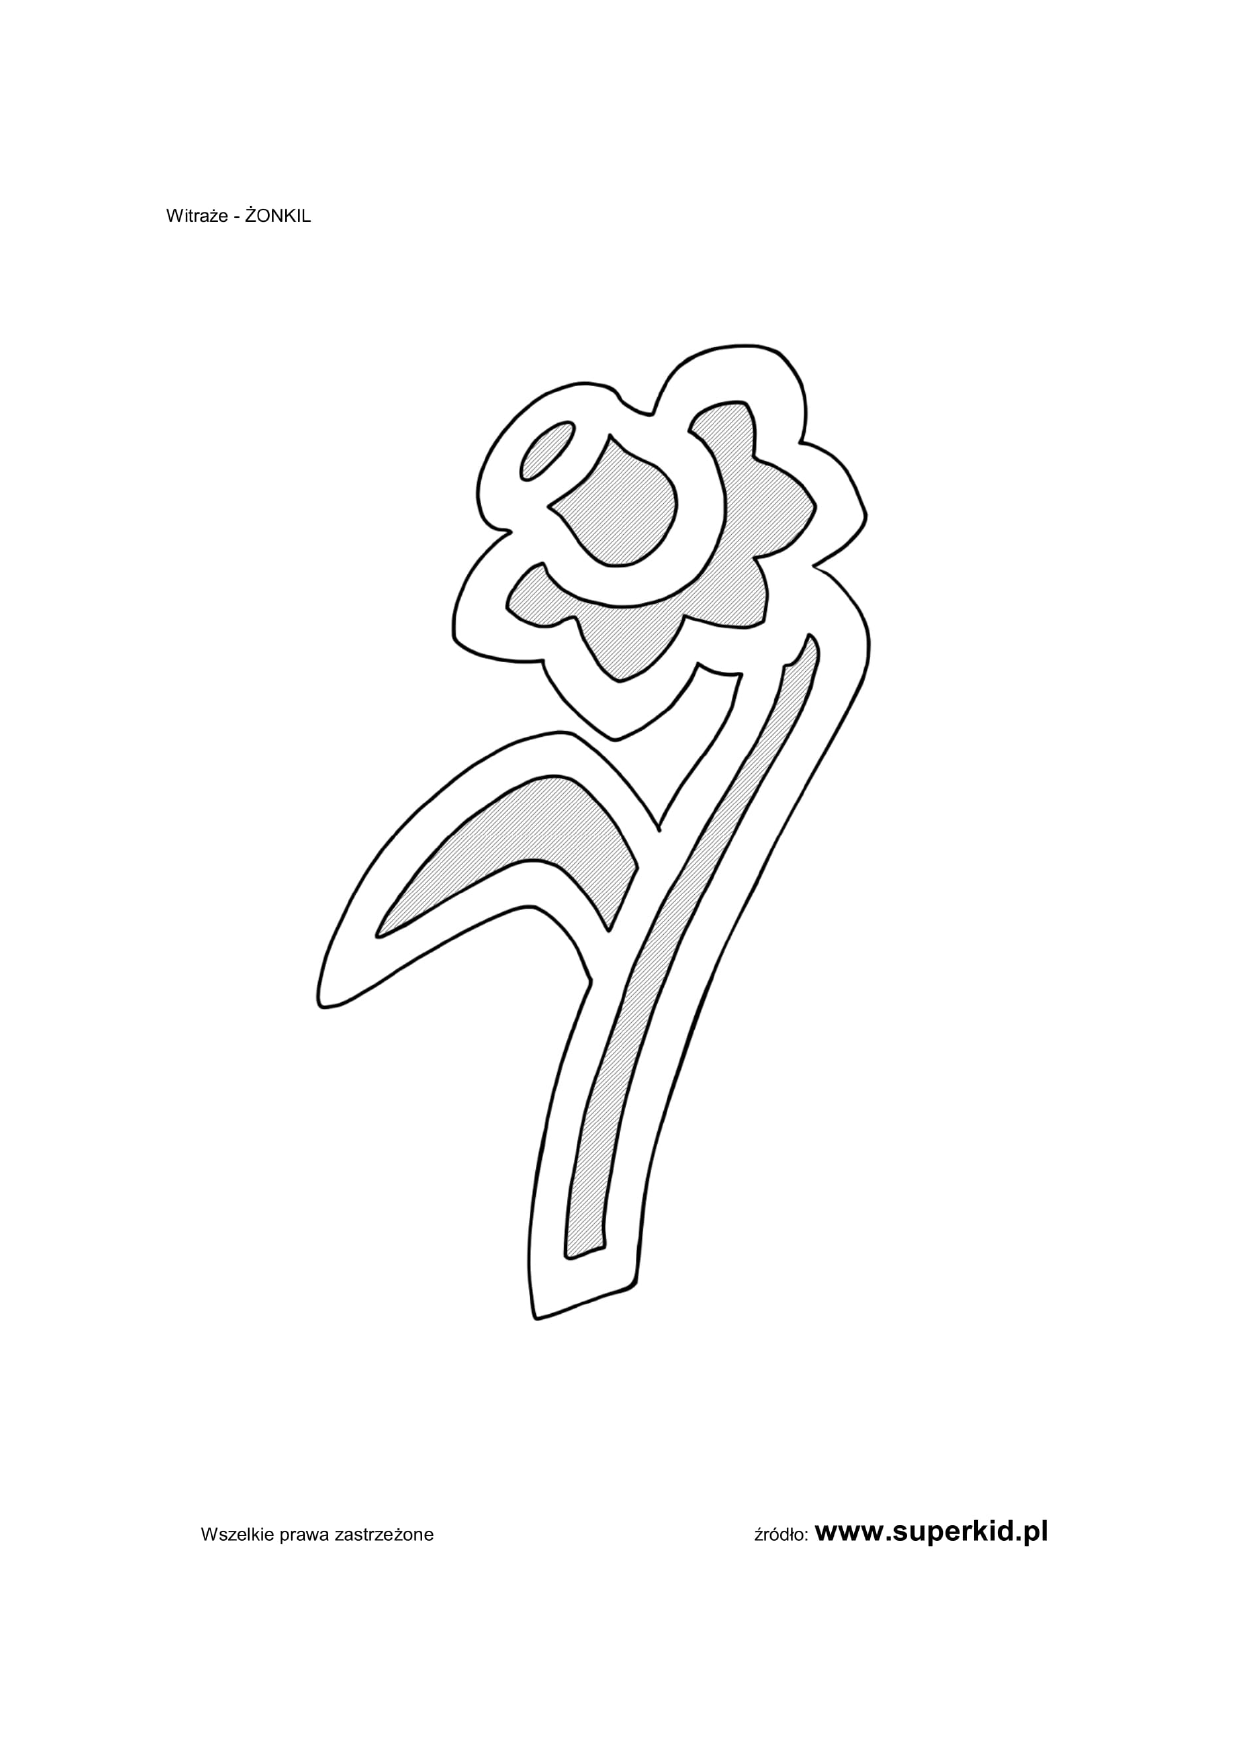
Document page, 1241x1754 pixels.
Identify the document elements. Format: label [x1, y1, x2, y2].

picture [75, 75, 1169, 1622]
